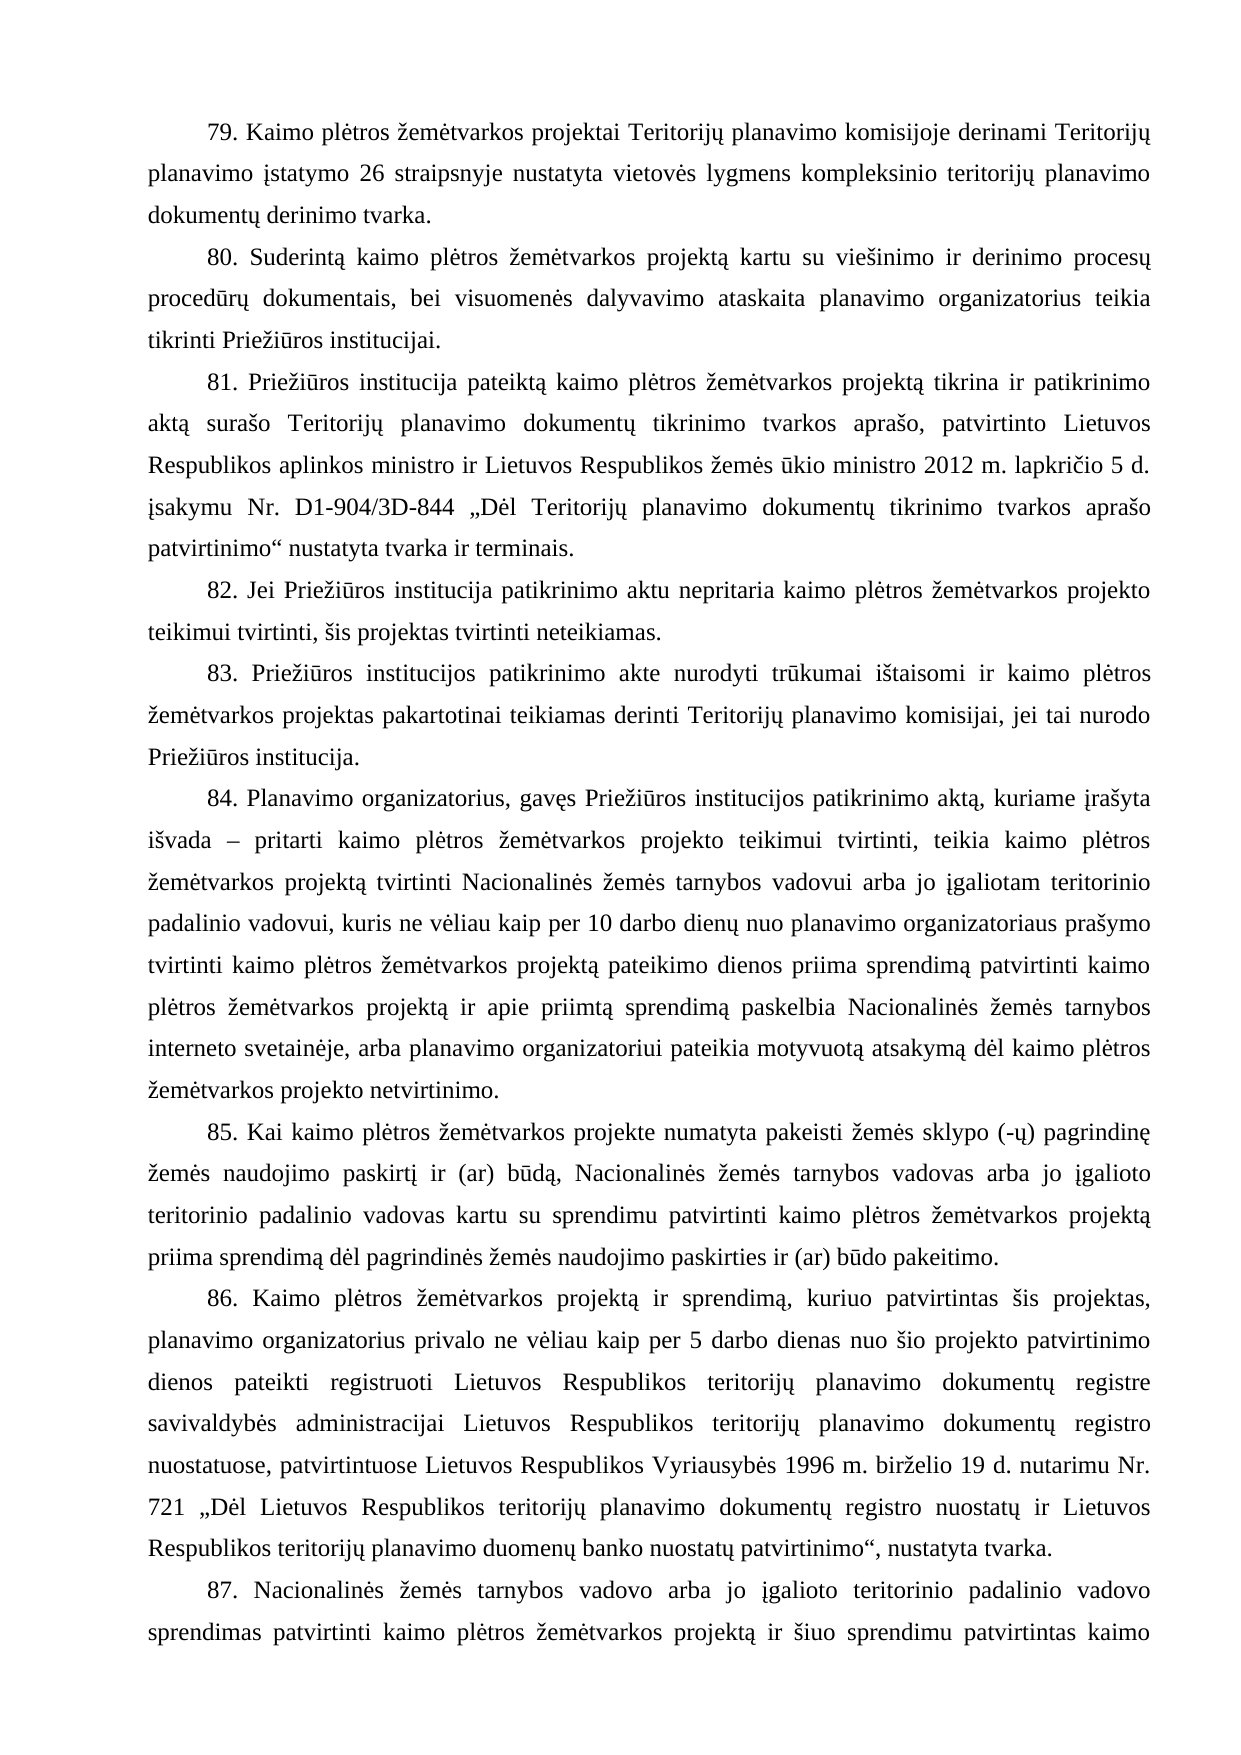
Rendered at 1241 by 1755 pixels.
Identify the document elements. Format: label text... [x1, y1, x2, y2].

text 86. Kaimo plėtros žemėtvarkos projektą ir sprendimą, kuriuo patvirtintas šis projektas, planavimo organizatorius privalo ne vėliau kaip per 5 darbo dienas nuo šio projekto patvirtinimo dienos pateikti registruoti Lietuvos Respublikos teritorijų planavimo dokumentų registre savivaldybės administracijai Lietuvos Respublikos teritorijų planavimo dokumentų registro nuostatuose, patvirtintuose Lietuvos Respublikos Vyriausybės 1996 m. birželio 19 d. nutarimu Nr. 721 „Dėl Lietuvos Respublikos teritorijų planavimo dokumentų registro nuostatų ir Lietuvos Respublikos teritorijų planavimo duomenų banko nuostatų patvirtinimo“, nustatyta tvarka. [148, 1283, 1152, 1562]
text 79. Kaimo plėtros žemėtvarkos projektai Teritorijų planavimo komisijoje derinami Teritorijų planavimo įstatymo 26 straipsnyje nustatyta vietovės lygmens kompleksinio teritorijų planavimo dokumentų derinimo tvarka. [148, 117, 1152, 229]
text 87. Nacionalinės žemės tarnybos vadovo arba jo įgalioto teritorinio padalinio vadovo sprendimas patvirtinti kaimo plėtros žemėtvarkos projektą ir šiuo sprendimu patvirtintas kaimo [148, 1575, 1152, 1645]
text 82. Jei Priežiūros institucija patikrinimo aktu nepritaria kaimo plėtros žemėtvarkos projekto teikimui tvirtinti, šis projektas tvirtinti neteikiamas. [148, 575, 1152, 645]
text 84. Planavimo organizatorius, gavęs Priežiūros institucijos patikrinimo aktą, kuriame įrašyta išvada – pritarti kaimo plėtros žemėtvarkos projekto teikimui tvirtinti, teikia kaimo plėtros žemėtvarkos projektą tvirtinti Nacionalinės žemės tarnybos vadovui arba jo įgaliotam teritorinio padalinio vadovui, kuris ne vėliau kaip per 10 darbo dienų nuo planavimo organizatoriaus prašymo tvirtinti kaimo plėtros žemėtvarkos projektą pateikimo dienos priima sprendimą patvirtinti kaimo plėtros žemėtvarkos projektą ir apie priimtą sprendimą paskelbia Nacionalinės žemės tarnybos interneto svetainėje, arba planavimo organizatoriui pateikia motyvuotą atsakymą dėl kaimo plėtros žemėtvarkos projekto netvirtinimo. [148, 783, 1152, 1104]
text 85. Kai kaimo plėtros žemėtvarkos projekte numatyta pakeisti žemės sklypo (-ų) pagrindinę žemės naudojimo paskirtį ir (ar) būdą, Nacionalinės žemės tarnybos vadovas arba jo įgalioto teritorinio padalinio vadovas kartu su sprendimu patvirtinti kaimo plėtros žemėtvarkos projektą priima sprendimą dėl pagrindinės žemės naudojimo paskirties ir (ar) būdo pakeitimo. [148, 1117, 1152, 1270]
text 83. Priežiūros institucijos patikrinimo akte nurodyti trūkumai ištaisomi ir kaimo plėtros žemėtvarkos projektas pakartotinai teikiamas derinti Teritorijų planavimo komisijai, jei tai nurodo Priežiūros institucija. [148, 658, 1152, 770]
text 80. Suderintą kaimo plėtros žemėtvarkos projektą kartu su viešinimo ir derinimo procesų procedūrų dokumentais, bei visuomenės dalyvavimo ataskaita planavimo organizatorius teikia tikrinti Priežiūros institucijai. [148, 242, 1152, 354]
text 81. Priežiūros institucija pateiktą kaimo plėtros žemėtvarkos projektą tikrina ir patikrinimo aktą surašo Teritorijų planavimo dokumentų tikrinimo tvarkos aprašo, patvirtinto Lietuvos Respublikos aplinkos ministro ir Lietuvos Respublikos žemės ūkio ministro 2012 m. lapkričio 5 d. įsakymu Nr. D1-904/3D-844 „Dėl Teritorijų planavimo dokumentų tikrinimo tvarkos aprašo patvirtinimo“ nustatyta tvarka ir terminais. [148, 367, 1152, 562]
